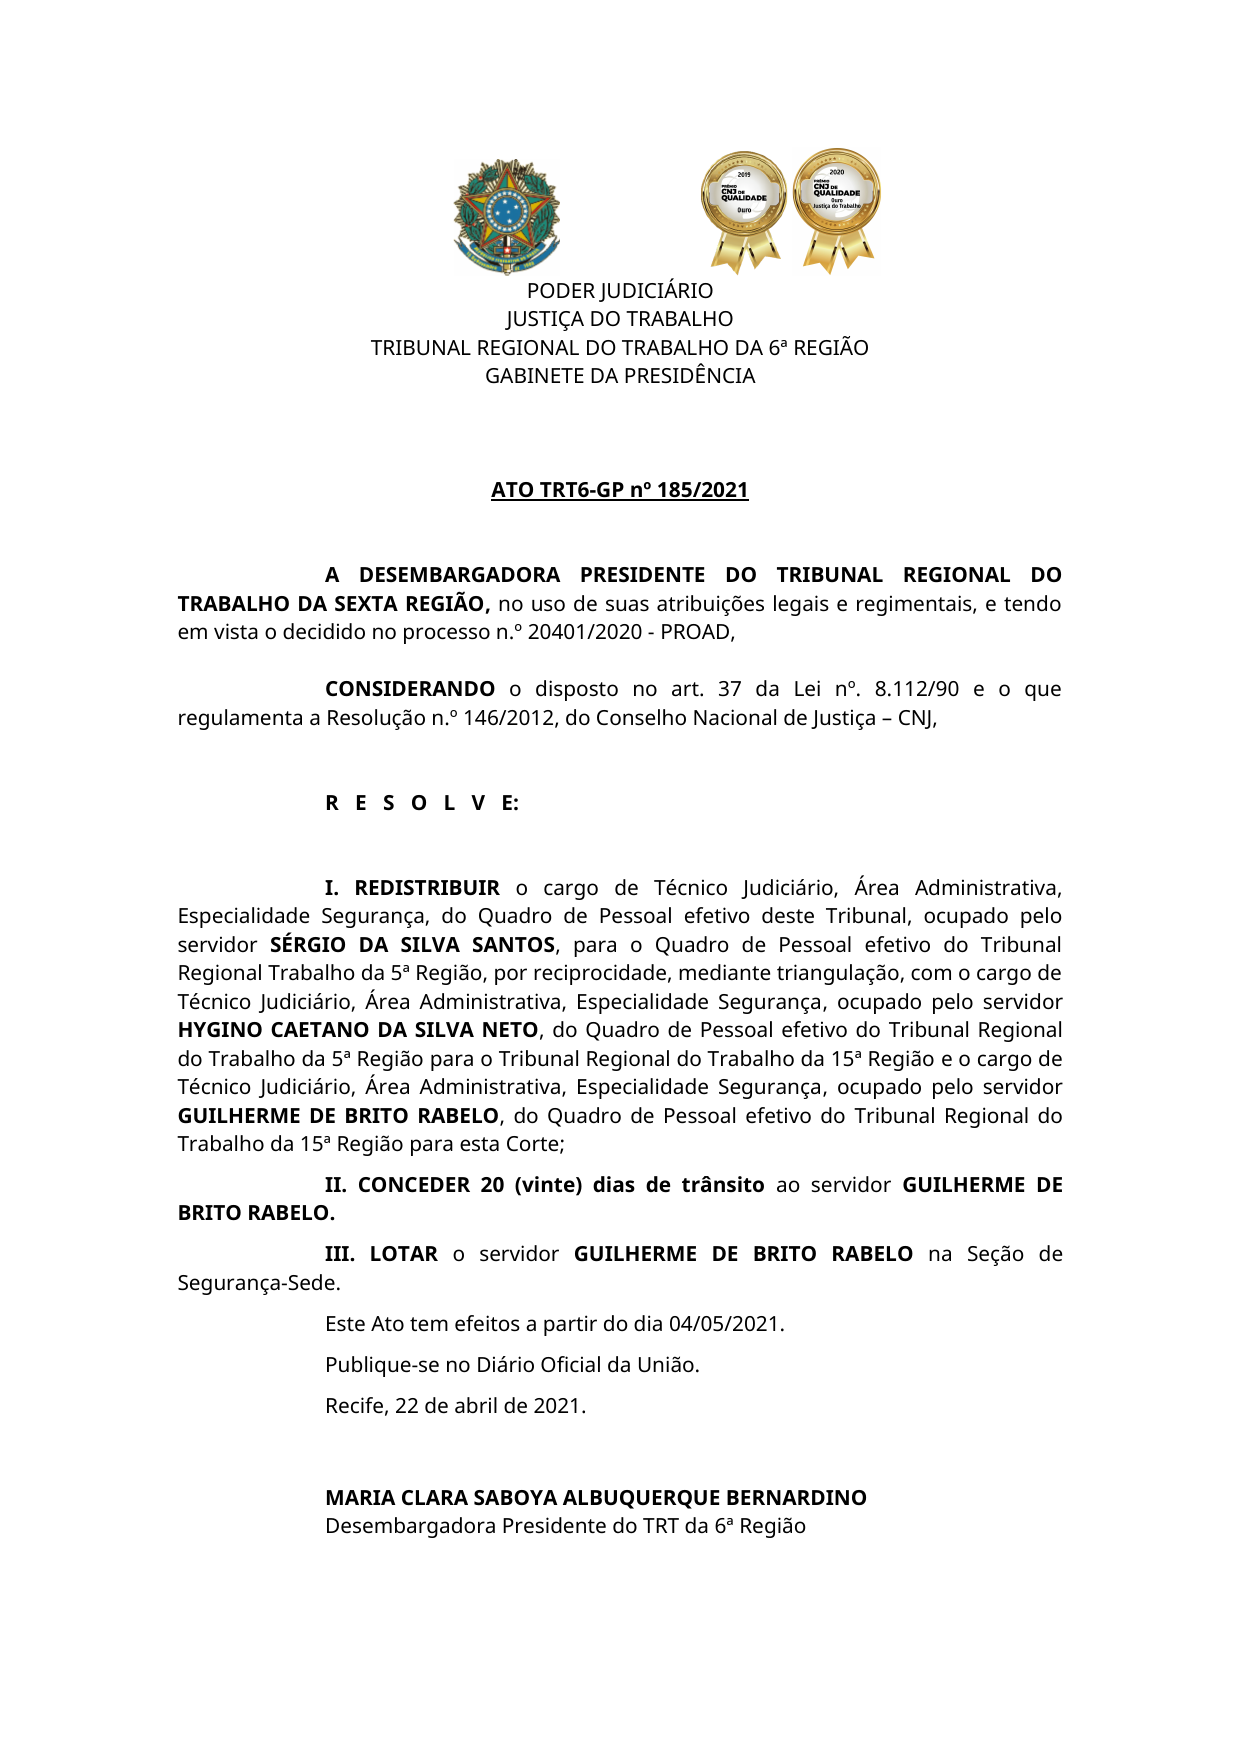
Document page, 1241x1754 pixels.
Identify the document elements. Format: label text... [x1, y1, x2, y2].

text III. LOTAR o servidor GUILHERME DE BRITO RABELO na Seção de Segurança-Sede. [177, 1239, 1063, 1296]
text GABINETE DA PRESIDÊNCIA [177, 361, 1063, 390]
text II. CONCEDER 20 (vinte) dias de trânsito ao servidor GUILHERME DE BRITO RABELO. [177, 1170, 1063, 1227]
text MARIA CLARA SABOYA ALBUQUERQUE BERNARDINO [250, 1483, 1063, 1511]
text Este Ato tem efeitos a partir do dia 04/05/2021. [177, 1309, 1063, 1337]
subtitle TRIBUNAL REGIONAL DO TRABALHO DA 6ª REGIÃO [177, 333, 1063, 361]
text JUSTIÇA DO TRABALHO [177, 304, 1063, 333]
text PODER JUDICIÁRIO [177, 276, 1063, 304]
picture [701, 151, 788, 276]
text I. REDISTRIBUIR o cargo de Técnico Judiciário, Área Administrativa, Especialidade Segurança, do Quadro de Pessoal efetivo deste Tribunal, ocupado pelo servidor SÉRGIO DA SILVA SANTOS, para o Quadro de Pessoal efetivo do Tribunal Regional Trabalho da 5ª Região, por reciprocidade, mediante triangulação, com o cargo de Técnico Judiciário, Área Administrativa, Especialidade Segurança, ocupado pelo servidor HYGINO CAETANO DA SILVA NETO, do Quadro de Pessoal efetivo do Tribunal Regional do Trabalho da 5ª Região para o Tribunal Regional do Trabalho da 15ª Região e o cargo de Técnico Judiciário, Área Administrativa, Especialidade Segurança, ocupado pelo servidor GUILHERME DE BRITO RABELO, do Quadro de Pessoal efetivo do Tribunal Regional do Trabalho da 15ª Região para esta Corte; [177, 873, 1063, 1158]
text Desembargadora Presidente do TRT da 6ª Região [250, 1511, 1063, 1540]
text R E S O L V E: [177, 788, 1063, 816]
text Recife, 22 de abril de 2021. [177, 1391, 1063, 1419]
text A DESEMBARGADORA PRESIDENTE DO TRIBUNAL REGIONAL DO TRABALHO DA SEXTA REGIÃO, no uso de suas atribuições legais e regimentais, e tendo em vista o decidido no processo n.º 20401/2020 - PROAD, [177, 560, 1063, 646]
picture [792, 147, 882, 276]
text CONSIDERANDO o disposto no art. 37 da Lei nº. 8.112/90 e o que regulamenta a Resolução n.º 146/2012, do Conselho Nacional de Justiça – CNJ, [177, 674, 1063, 731]
subtitle ATO TRT6-GP nº 185/2021 [177, 475, 1063, 503]
picture [453, 159, 560, 276]
text Publique-se no Diário Oficial da União. [177, 1350, 1063, 1378]
